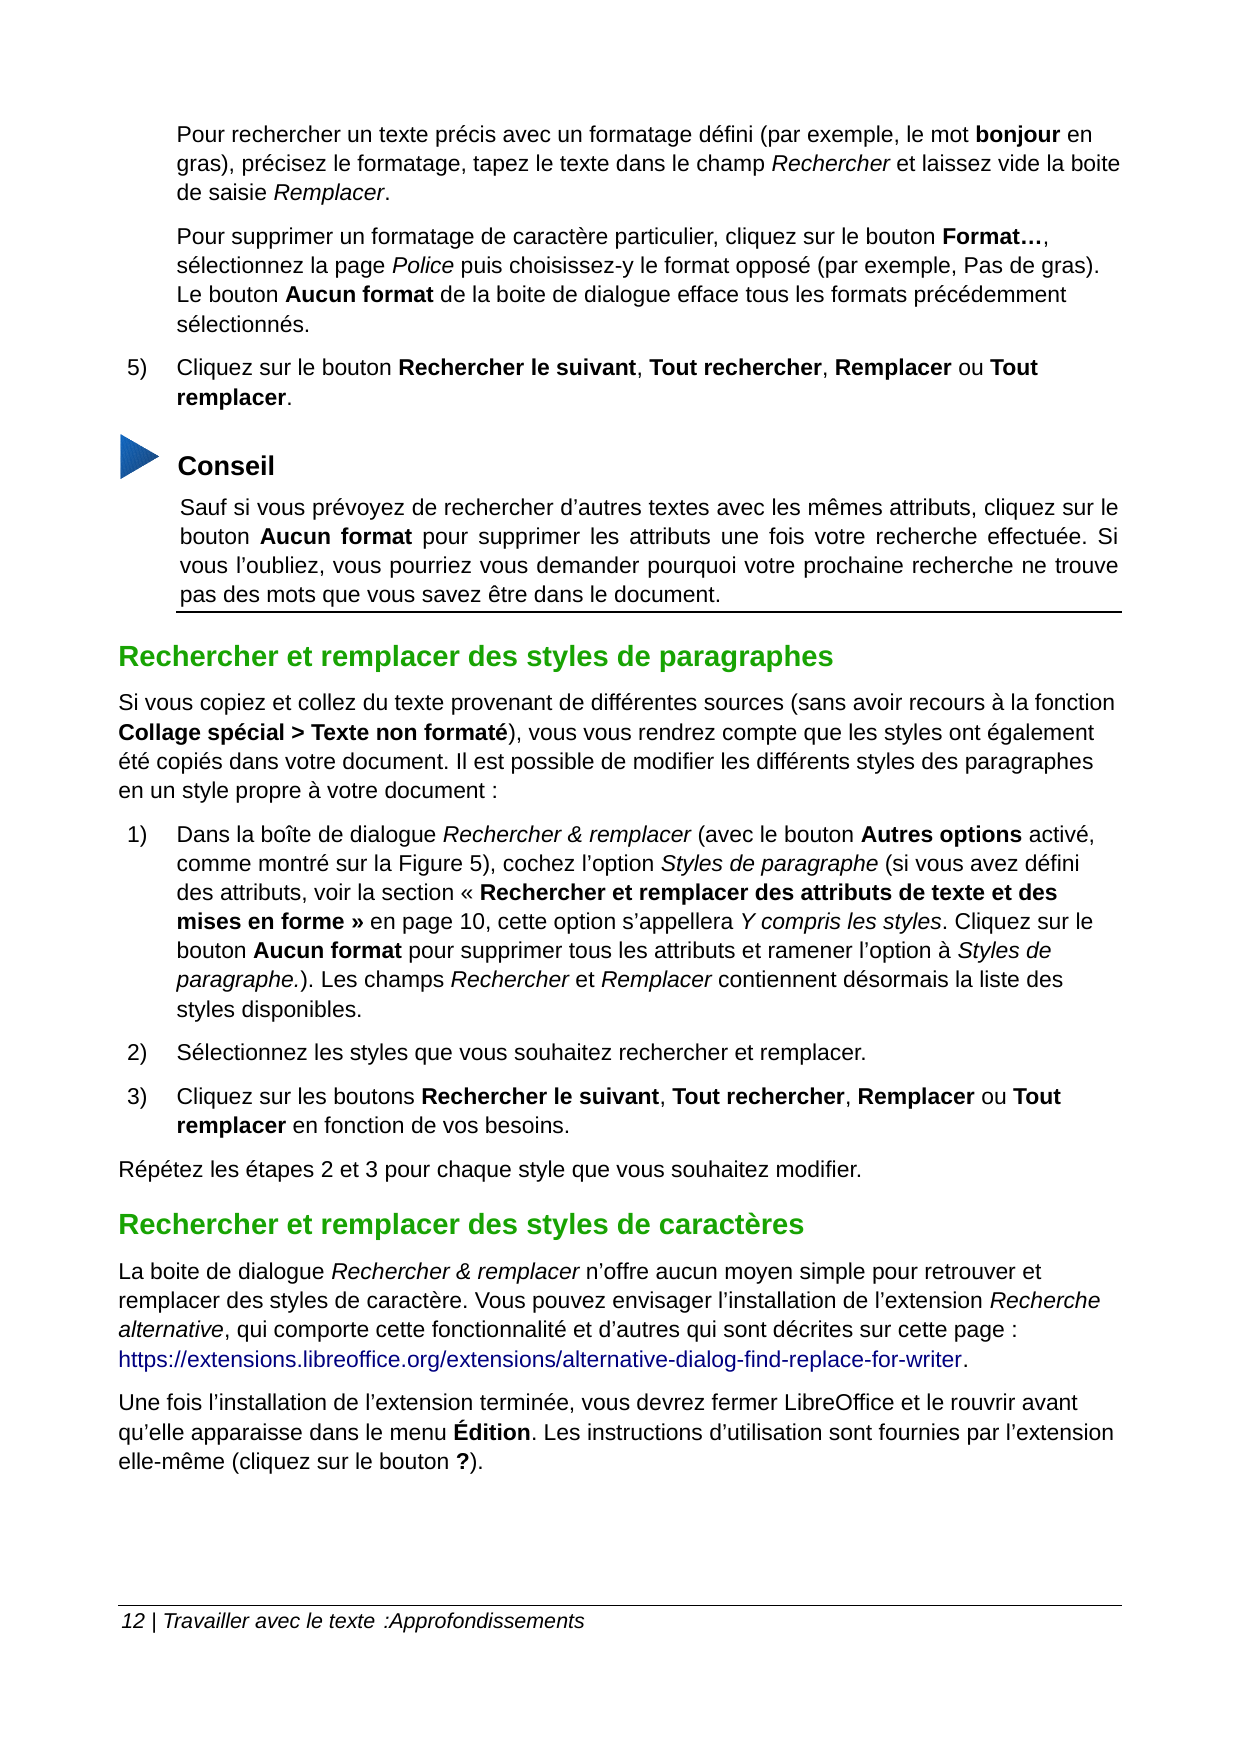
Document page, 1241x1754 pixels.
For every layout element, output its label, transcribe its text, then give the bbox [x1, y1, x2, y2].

text Une fois l’installation de l’extension terminée, vous devrez fermer LibreOffice et le rouvrir avant qu’elle apparaisse dans le menu Édition. Les instructions d’utilisation sont fournies par l’extension elle-même (cliquez sur le bouton ?). [118, 1386, 1122, 1474]
subtitle Rechercher et remplacer des styles de paragraphes [118, 643, 1122, 672]
list Cliquez sur le bouton Rechercher le suivant, Tout rechercher, Remplacer ou Tout remplacer. [147, 351, 1122, 410]
list Cliquez sur les boutons Rechercher le suivant, Tout rechercher, Remplacer ou Tout remplacer en fonction de vos besoins. [147, 1080, 1122, 1138]
text Si vous copiez et collez du texte provenant de différentes sources (sans avoir recours à la fonction Collage spécial > Texte non formaté), vous vous rendrez compte que les styles ont également été copiés dans votre document. Il est possible de modifier les différents styles des paragraphes en un style propre à votre document : [118, 686, 1122, 803]
list Pour rechercher un texte précis avec un formatage défini (par exemple, le mot bonjour en gras), précisez le formatage, tapez le texte dans le champ Rechercher et laissez vide la boite de saisie Remplacer. [147, 118, 1122, 206]
list Pour supprimer un formatage de caractère particulier, cliquez sur le bouton Format…, sélectionnez la page Police puis choisissez-y le format opposé (par exemple, Pas de gras). Le bouton Aucun format de la boite de dialogue efface tous les formats précédemment sélectionnés. [147, 220, 1122, 337]
subtitle Rechercher et remplacer des styles de caractères [118, 1211, 1122, 1241]
list Dans la boîte de dialogue Rechercher & remplacer (avec le bouton Autres options activé, comme montré sur la Figure 5), cochez l’option Styles de paragraphe (si vous avez défini des attributs, voir la section « Rechercher et remplacer des attributs de texte et des mises en forme » en page 10, cette option s’appellera Y compris les styles. Cliquez sur le bouton Aucun format pour supprimer tous les attributs et ramener l’option à Styles de paragraphe.). Les champs Rechercher et Remplacer contiennent désormais la liste des styles disponibles. [147, 818, 1122, 1022]
text La boite de dialogue Rechercher & remplacer n’offre aucun moyen simple pour retrouver et remplacer des styles de caractère. Vous pouvez envisager l’installation de l’extension Recherche alternative, qui comporte cette fonctionnalité et d’autres qui sont décrites sur cette page : https://extensions.libreoffice.org/extensions/alternative-dialog-find-replace-for-writer. [118, 1255, 1122, 1372]
text Sauf si vous prévoyez de rechercher d’autres textes avec les mêmes attributs, cliquez sur le bouton Aucun format pour supprimer les attributs une fois votre recherche effectuée. Si vous l’oubliez, vous pourriez vous demander pourquoi votre prochaine recherche ne trouve pas des mots que vous savez être dans le document. [176, 489, 1122, 611]
subtitle Conseil [118, 432, 1122, 481]
text Répétez les étapes 2 et 3 pour chaque style que vous souhaitez modifier. [118, 1153, 1122, 1182]
list Sélectionnez les styles que vous souhaitez rechercher et remplacer. [147, 1036, 1122, 1066]
